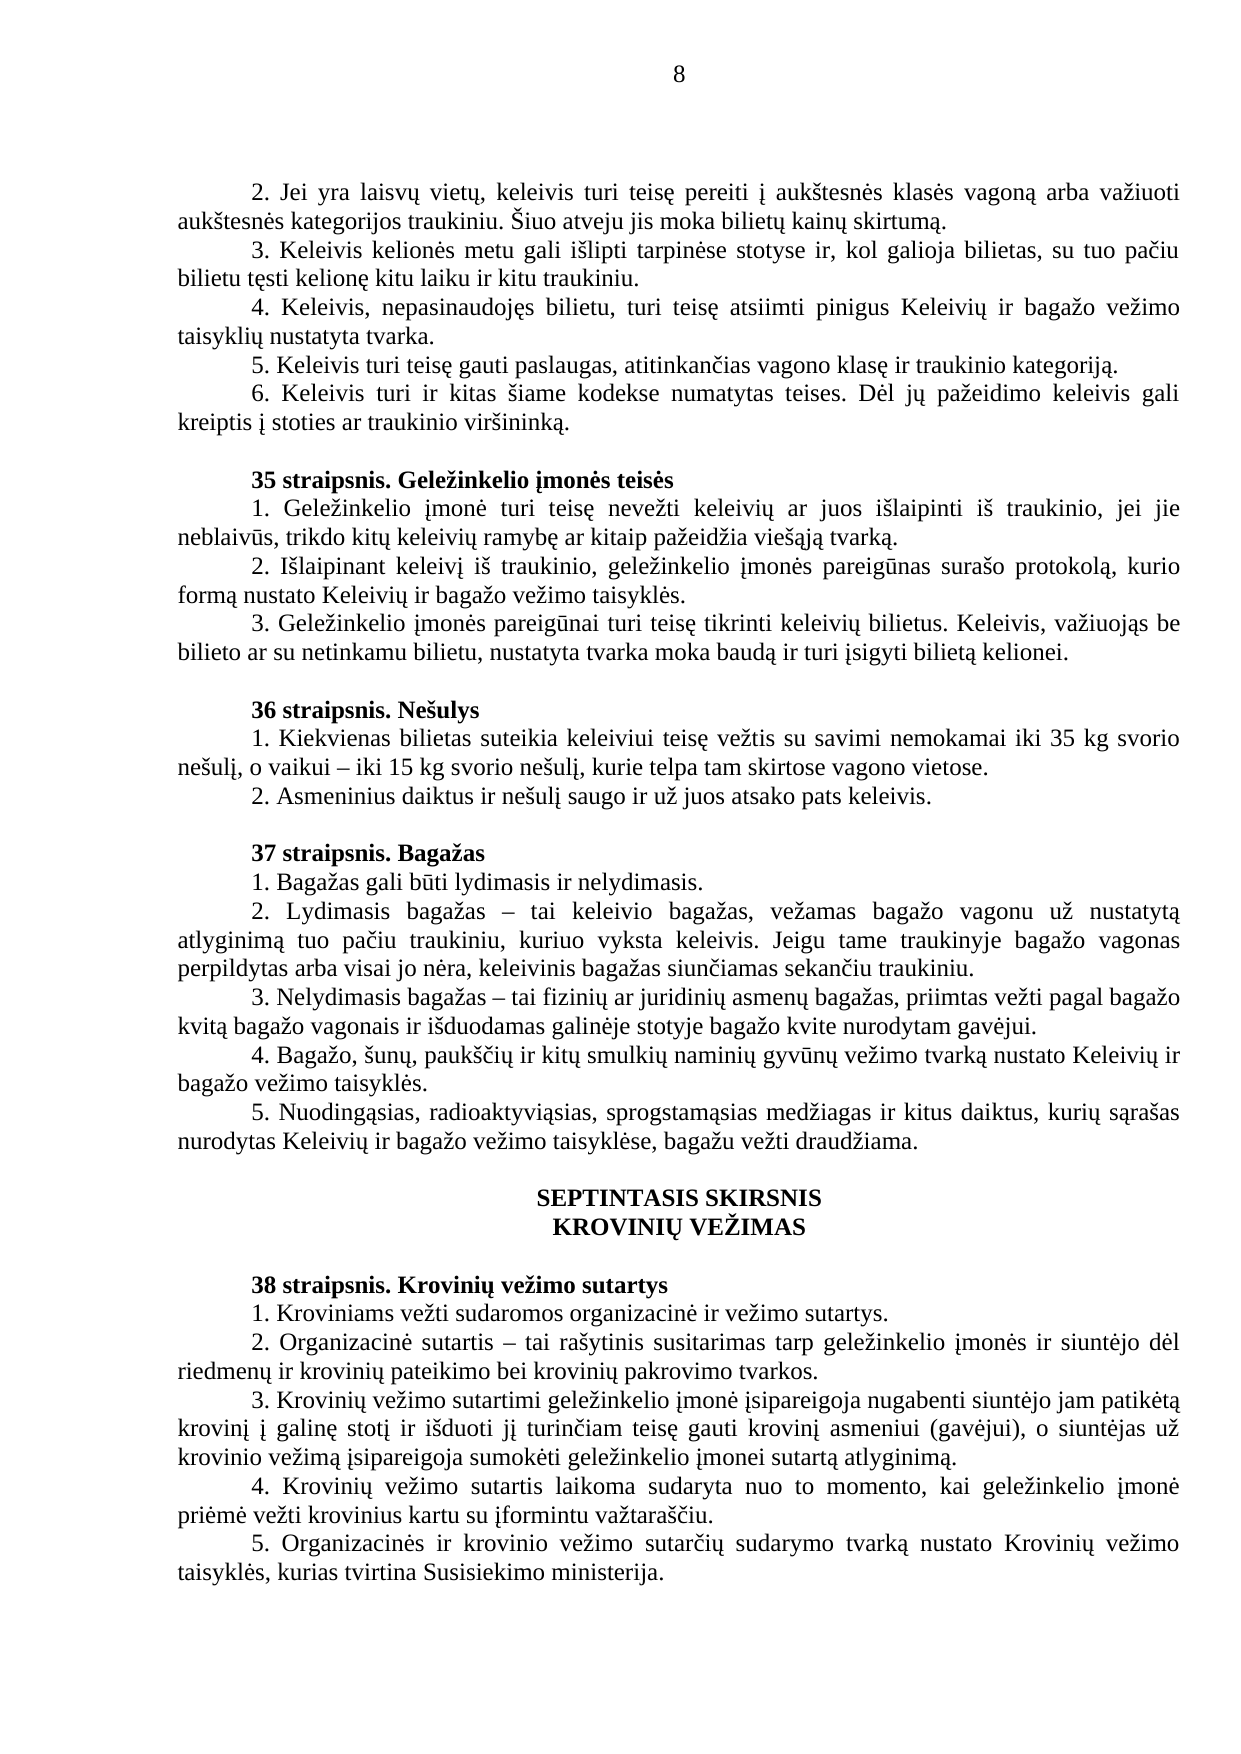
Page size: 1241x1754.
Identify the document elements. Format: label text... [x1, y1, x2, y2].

text SEPTINTASIS SKIRSNIS [177, 1183, 1181, 1212]
text 1. Kiekvienas bilietas suteikia keleiviui teisę vežtis su savimi nemokamai iki 35 kg svorio nešulį, o vaikui – iki 15 kg svorio nešulį, kurie telpa tam skirtose vagono vietose. [177, 723, 1181, 781]
text 5. Nuodingąsias, radioaktyviąsias, sprogstamąsias medžiagas ir kitus daiktus, kurių sąrašas nurodytas Keleivių ir bagažo vežimo taisyklėse, bagažu vežti draudžiama. [177, 1097, 1181, 1155]
text 35 straipsnis. Geležinkelio įmonės teisės [177, 465, 1181, 493]
text 2. Organizacinė sutartis – tai rašytinis susitarimas tarp geležinkelio įmonės ir siuntėjo dėl riedmenų ir krovinių pateikimo bei krovinių pakrovimo tvarkos. [177, 1327, 1181, 1385]
text 37 straipsnis. Bagažas [177, 838, 1181, 867]
text 3. Keleivis kelionės metu gali išlipti tarpinėse stotyse ir, kol galioja bilietas, su tuo pačiu bilietu tęsti kelionę kitu laiku ir kitu traukiniu. [177, 235, 1181, 292]
text 5. Keleivis turi teisę gauti paslaugas, atitinkančias vagono klasę ir traukinio kategoriją. [177, 350, 1181, 378]
text 5. Organizacinės ir krovinio vežimo sutarčių sudarymo tvarką nustato Krovinių vežimo taisyklės, kurias tvirtina Susisiekimo ministerija. [177, 1528, 1181, 1586]
text 3. Krovinių vežimo sutartimi geležinkelio įmonė įsipareigoja nugabenti siuntėjo jam patikėtą krovinį į galinę stotį ir išduoti jį turinčiam teisę gauti krovinį asmeniui (gavėjui), o siuntėjas už krovinio vežimą įsipareigoja sumokėti geležinkelio įmonei sutartą atlyginimą. [177, 1385, 1181, 1471]
text 38 straipsnis. Krovinių vežimo sutartys [177, 1270, 1181, 1298]
text 1. Kroviniams vežti sudaromos organizacinė ir vežimo sutartys. [177, 1298, 1181, 1327]
text 2. Išlaipinant keleivį iš traukinio, geležinkelio įmonės pareigūnas surašo protokolą, kurio formą nustato Keleivių ir bagažo vežimo taisyklės. [177, 551, 1181, 608]
text 4. Krovinių vežimo sutartis laikoma sudaryta nuo to momento, kai geležinkelio įmonė priėmė vežti krovinius kartu su įformintu važtaraščiu. [177, 1471, 1181, 1528]
text 1. Bagažas gali būti lydimasis ir nelydimasis. [177, 867, 1181, 896]
text 6. Keleivis turi ir kitas šiame kodekse numatytas teises. Dėl jų pažeidimo keleivis gali kreiptis į stoties ar traukinio viršininką. [177, 378, 1181, 436]
text 2. Jei yra laisvų vietų, keleivis turi teisę pereiti į aukštesnės klasės vagoną arba važiuoti aukštesnės kategorijos traukiniu. Šiuo atveju jis moka bilietų kainų skirtumą. [177, 177, 1181, 235]
text 1. Geležinkelio įmonė turi teisę nevežti keleivių ar juos išlaipinti iš traukinio, jei jie neblaivūs, trikdo kitų keleivių ramybę ar kitaip pažeidžia viešąją tvarką. [177, 493, 1181, 551]
text 36 straipsnis. Nešulys [177, 695, 1181, 723]
text 3. Geležinkelio įmonės pareigūnai turi teisę tikrinti keleivių bilietus. Keleivis, važiuojąs be bilieto ar su netinkamu bilietu, nustatyta tvarka moka baudą ir turi įsigyti bilietą kelionei. [177, 608, 1181, 666]
text 2. Asmeninius daiktus ir nešulį saugo ir už juos atsako pats keleivis. [177, 781, 1181, 810]
text 3. Nelydimasis bagažas – tai fizinių ar juridinių asmenų bagažas, priimtas vežti pagal bagažo kvitą bagažo vagonais ir išduodamas galinėje stotyje bagažo kvite nurodytam gavėjui. [177, 982, 1181, 1040]
text KROVINIŲ VEŽIMAS [177, 1212, 1181, 1241]
text 4. Keleivis, nepasinaudojęs bilietu, turi teisę atsiimti pinigus Keleivių ir bagažo vežimo taisyklių nustatyta tvarka. [177, 292, 1181, 350]
text 4. Bagažo, šunų, paukščių ir kitų smulkių naminių gyvūnų vežimo tvarką nustato Keleivių ir bagažo vežimo taisyklės. [177, 1040, 1181, 1097]
text 2. Lydimasis bagažas – tai keleivio bagažas, vežamas bagažo vagonu už nustatytą atlyginimą tuo pačiu traukiniu, kuriuo vyksta keleivis. Jeigu tame traukinyje bagažo vagonas perpildytas arba visai jo nėra, keleivinis bagažas siunčiamas sekančiu traukiniu. [177, 896, 1181, 982]
